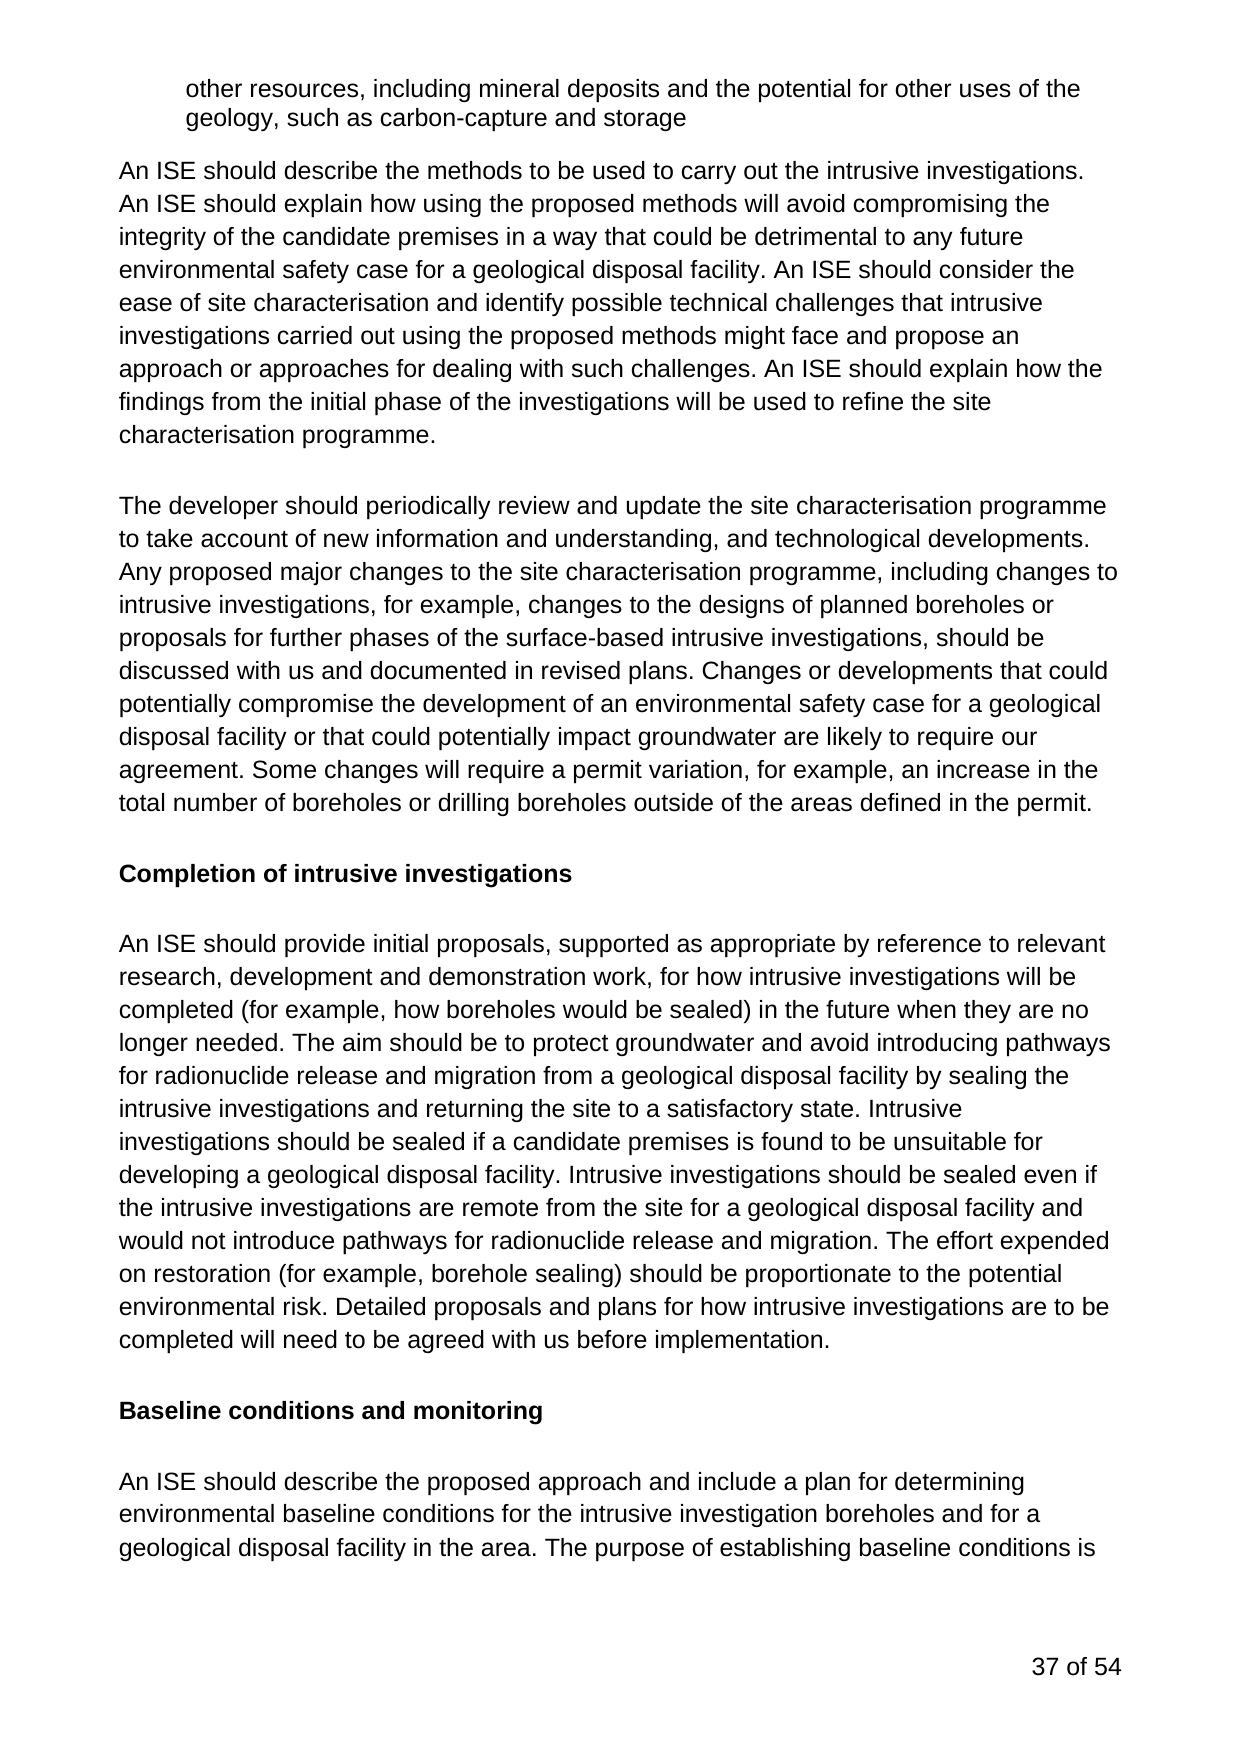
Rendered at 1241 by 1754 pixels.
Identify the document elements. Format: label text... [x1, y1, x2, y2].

text The developer should periodically review and update the site characterisation programme to take account of new information and understanding, and technological developments. Any proposed major changes to the site characterisation programme, including changes to intrusive investigations, for example, changes to the designs of planned boreholes or proposals for further phases of the surface-based intrusive investigations, should be discussed with us and documented in revised plans. Changes or developments that could potentially compromise the development of an environmental safety case for a geological disposal facility or that could potentially impact groundwater are likely to require our agreement. Some changes will require a permit variation, for example, an increase in the total number of boreholes or drilling boreholes outside of the areas defined in the permit. [118, 491, 1122, 817]
text Baseline conditions and monitoring [118, 1396, 1122, 1425]
text An ISE should provide initial proposals, supported as appropriate by reference to relevant research, development and demonstration work, for how intrusive investigations will be completed (for example, how boreholes would be sealed) in the future when they are no longer needed. The aim should be to protect groundwater and avoid introducing pathways for radionuclide release and migration from a geological disposal facility by sealing the intrusive investigations and returning the site to a satisfactory state. Intrusive investigations should be sealed if a candidate premises is found to be unsuitable for developing a geological disposal facility. Intrusive investigations should be sealed even if the intrusive investigations are remote from the site for a geological disposal facility and would not introduce pathways for radionuclide release and migration. The effort expended on restoration (for example, borehole sealing) should be proportionate to the potential environmental risk. Detailed proposals and plans for how intrusive investigations are to be completed will need to be agreed with us before implementation. [118, 929, 1122, 1354]
text Completion of intrusive investigations [118, 859, 1122, 887]
text An ISE should describe the methods to be used to carry out the intrusive investigations. An ISE should explain how using the proposed methods will avoid compromising the integrity of the candidate premises in a way that could be detrimental to any future environmental safety case for a geological disposal facility. An ISE should consider the ease of site characterisation and identify possible technical challenges that intrusive investigations carried out using the proposed methods might face and propose an approach or approaches for dealing with such challenges. An ISE should explain how the findings from the initial phase of the investigations will be used to refine the site characterisation programme. [118, 156, 1122, 449]
text An ISE should describe the proposed approach and include a plan for determining environmental baseline conditions for the intrusive investigation boreholes and for a geological disposal facility in the area. The purpose of establishing baseline conditions is [118, 1466, 1122, 1561]
list other resources, including mineral deposits and the potential for other uses of the geology, such as carbon-capture and storage [148, 74, 1122, 131]
